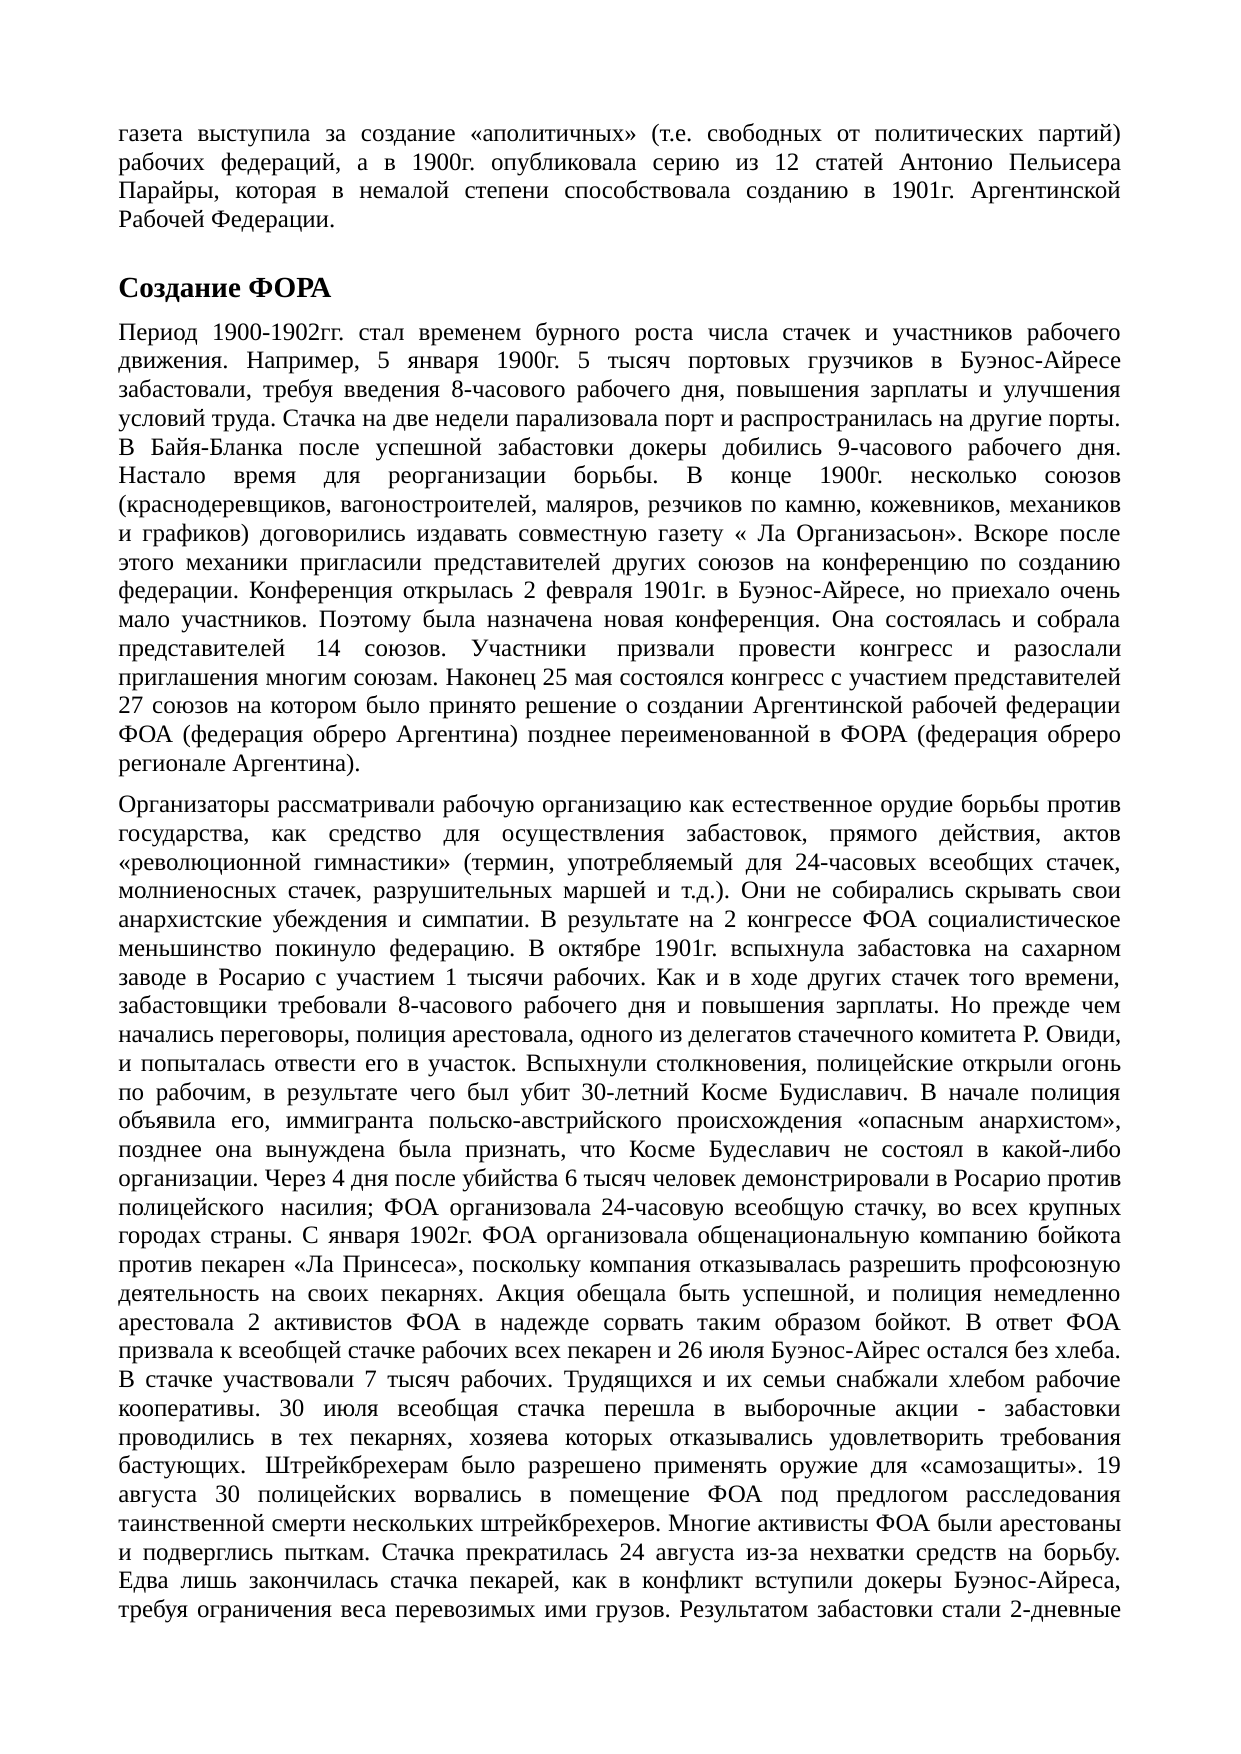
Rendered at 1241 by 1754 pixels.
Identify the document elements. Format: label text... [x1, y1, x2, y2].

text газета выступила за создание «аполитичных» (т.е. свободных от политических партий) рабочих федераций, а в 1900г. опубликовала серию из 12 статей Антонио Пельисера Парайры, которая в немалой степени способствовала созданию в 1901г. Аргентинской Рабочей Федерации. [118, 118, 1122, 233]
subtitle Создание ФОРА [118, 271, 1122, 304]
text Период 1900-1902гг. стал временем бурного роста числа стачек и участников рабочего движения. Например, 5 января 1900г. 5 тысяч портовых грузчиков в Буэнос-Айресе забастовали, требуя введения 8-часового рабочего дня, повышения зарплаты и улучшения условий труда. Стачка на две недели парализовала порт и распространилась на другие порты. В Байя-Бланка после успешной забастовки докеры добились 9-часового рабочего дня. Настало время для реорганизации борьбы. В конце 1900г. несколько союзов (краснодеревщиков, вагоностроителей, маляров, резчиков по камню, кожевников, механиков и графиков) договорились издавать совместную газету « Ла Организасьон». Вскоре после этого механики пригласили представителей других союзов на конференцию по созданию федерации. Конференция открылась 2 февраля 1901г. в Буэнос-Айресе, но приехало очень мало участников. Поэтому была назначена новая конференция. Она состоялась и собрала представителей 14 союзов. Участники призвали провести конгресс и разослали приглашения многим союзам. Наконец 25 мая состоялся конгресс с участием представителей 27 союзов на котором было принято решение о создании Аргентинской рабочей федерации ФОА (федерация обреро Аргентина) позднее переименованной в ФОРА (федерация обреро регионале Аргентина). [118, 317, 1122, 777]
text Организаторы рассматривали рабочую организацию как естественное орудие борьбы против государства, как средство для осуществления забастовок, прямого действия, актов «революционной гимнастики» (термин, употребляемый для 24-часовых всеобщих стачек, молниеносных стачек, разрушительных маршей и т.д.). Они не собирались скрывать свои анархистские убеждения и симпатии. В результате на 2 конгрессе ФОА социалистическое меньшинство покинуло федерацию. В октябре 1901г. вспыхнула забастовка на сахарном заводе в Росарио с участием 1 тысячи рабочих. Как и в ходе других стачек того времени, забастовщики требовали 8-часового рабочего дня и повышения зарплаты. Но прежде чем начались переговоры, полиция арестовала, одного из делегатов стачечного комитета Р. Овиди, и попыталась отвести его в участок. Вспыхнули столкновения, полицейские открыли огонь по рабочим, в результате чего был убит 30-летний Косме Будиславич. В начале полиция объявила его, иммигранта польско-австрийского происхождения «опасным анархистом», позднее она вынуждена была признать, что Косме Будеславич не состоял в какой-либо организации. Через 4 дня после убийства 6 тысяч человек демонстрировали в Росарио против полицейского насилия; ФОА организовала 24-часовую всеобщую стачку, во всех крупных городах страны. С января 1902г. ФОА организовала общенациональную компанию бойкота против пекарен «Ла Принсеса», поскольку компания отказывалась разрешить профсоюзную деятельность на своих пекарнях. Акция обещала быть успешной, и полиция немедленно арестовала 2 активистов ФОА в надежде сорвать таким образом бойкот. В ответ ФОА призвала к всеобщей стачке рабочих всех пекарен и 26 июля Буэнос-Айрес остался без хлеба. В стачке участвовали 7 тысяч рабочих. Трудящихся и их семьи снабжали хлебом рабочие кооперативы. 30 июля всеобщая стачка перешла в выборочные акции - забастовки проводились в тех пекарнях, хозяева которых отказывались удовлетворить требования бастующих. Штрейкбрехерам было разрешено применять оружие для «самозащиты». 19 августа 30 полицейских ворвались в помещение ФОА под предлогом расследования таинственной смерти нескольких штрейкбрехеров. Многие активисты ФОА были арестованы и подверглись пыткам. Стачка прекратилась 24 августа из-за нехватки средств на борьбу. Едва лишь закончилась стачка пекарей, как в конфликт вступили докеры Буэнос-Айреса, требуя ограничения веса перевозимых ими грузов. Результатом забастовки стали 2-дневные [118, 789, 1122, 1623]
